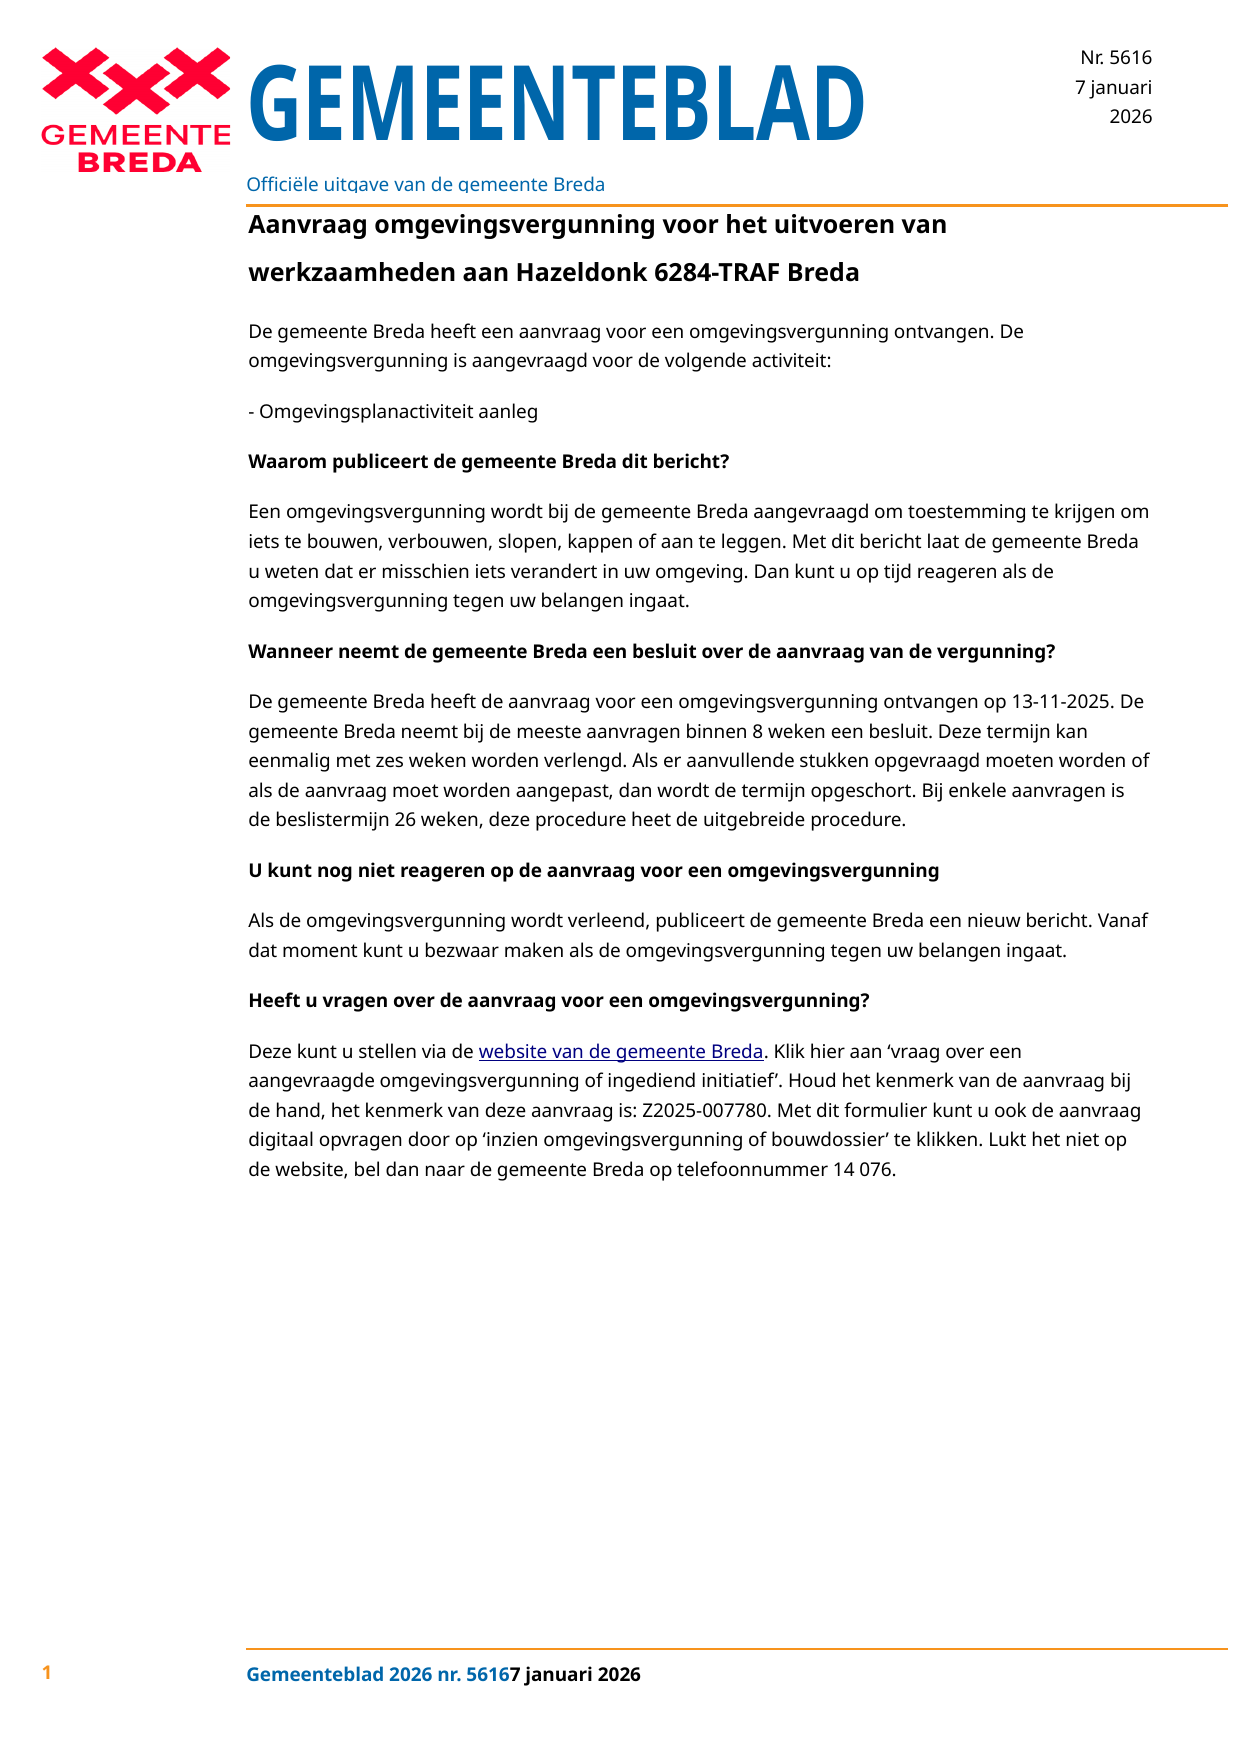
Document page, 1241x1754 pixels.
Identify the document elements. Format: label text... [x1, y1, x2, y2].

text Als de omgevingsvergunning wordt verleend, publiceert de gemeente Breda een nieuw bericht. Vanaf dat moment kunt u bezwaar maken als de omgevingsvergunning tegen uw belangen ingaat. [248, 907, 1152, 963]
text De gemeente Breda heeft de aanvraag voor een omgevingsvergunning ontvangen op 13-11-2025. De gemeente Breda neemt bij de meeste aanvragen binnen 8 weken een besluit. Deze termijn kan eenmalig met zes weken worden verlengd. Als er aanvullende stukken opgevraagd moeten worden of als de aanvraag moet worden aangepast, dan wordt de termijn opgeschort. Bij enkele aanvragen is de beslistermijn 26 weken, deze procedure heet de uitgebreide procedure. [248, 688, 1152, 832]
text - Omgevingsplanactiviteit aanleg [248, 398, 1152, 424]
text Een omgevingsvergunning wordt bij de gemeente Breda aangevraagd om toestemming te krijgen om iets te bouwen, verbouwen, slopen, kappen of aan te leggen. Met dit bericht laat de gemeente Breda u weten dat er misschien iets verandert in uw omgeving. Dan kunt u op tijd reageren als de omgevingsvergunning tegen uw belangen ingaat. [248, 499, 1152, 613]
picture [41, 47, 231, 172]
text De gemeente Breda heeft een aanvraag voor een omgevingsvergunning ontvangen. De omgevingsvergunning is aangevraagd voor de volgende activiteit: [248, 318, 1152, 373]
text Aanvraag omgevingsvergunning voor het uitvoeren van werkzaamheden aan Hazeldonk 6284-TRAF Breda [248, 207, 1152, 288]
text Heeft u vragen over de aanvraag voor een omgevingsvergunning? [248, 987, 1152, 1013]
text Wanneer neemt de gemeente Breda een besluit over de aanvraag van de vergunning? [248, 638, 1152, 664]
text Waarom publiceert de gemeente Breda dit bericht? [248, 448, 1152, 474]
text Deze kunt u stellen via de website van de gemeente Breda. Klik hier aan ‘vraag over een aangevraagde omgevingsvergunning of ingediend initiatief’. Houd het kenmerk van de aanvraag bij de hand, het kenmerk van deze aanvraag is: Z2025-007780. Met dit formulier kunt u ook de aanvraag digitaal opvragen door op ‘inzien omgevingsvergunning of bouwdossier’ te klikken. Lukt het niet op de website, bel dan naar de gemeente Breda op telefoonnummer 14 076. [248, 1038, 1152, 1182]
text U kunt nog niet reageren op de aanvraag voor een omgevingsvergunning [248, 857, 1152, 883]
